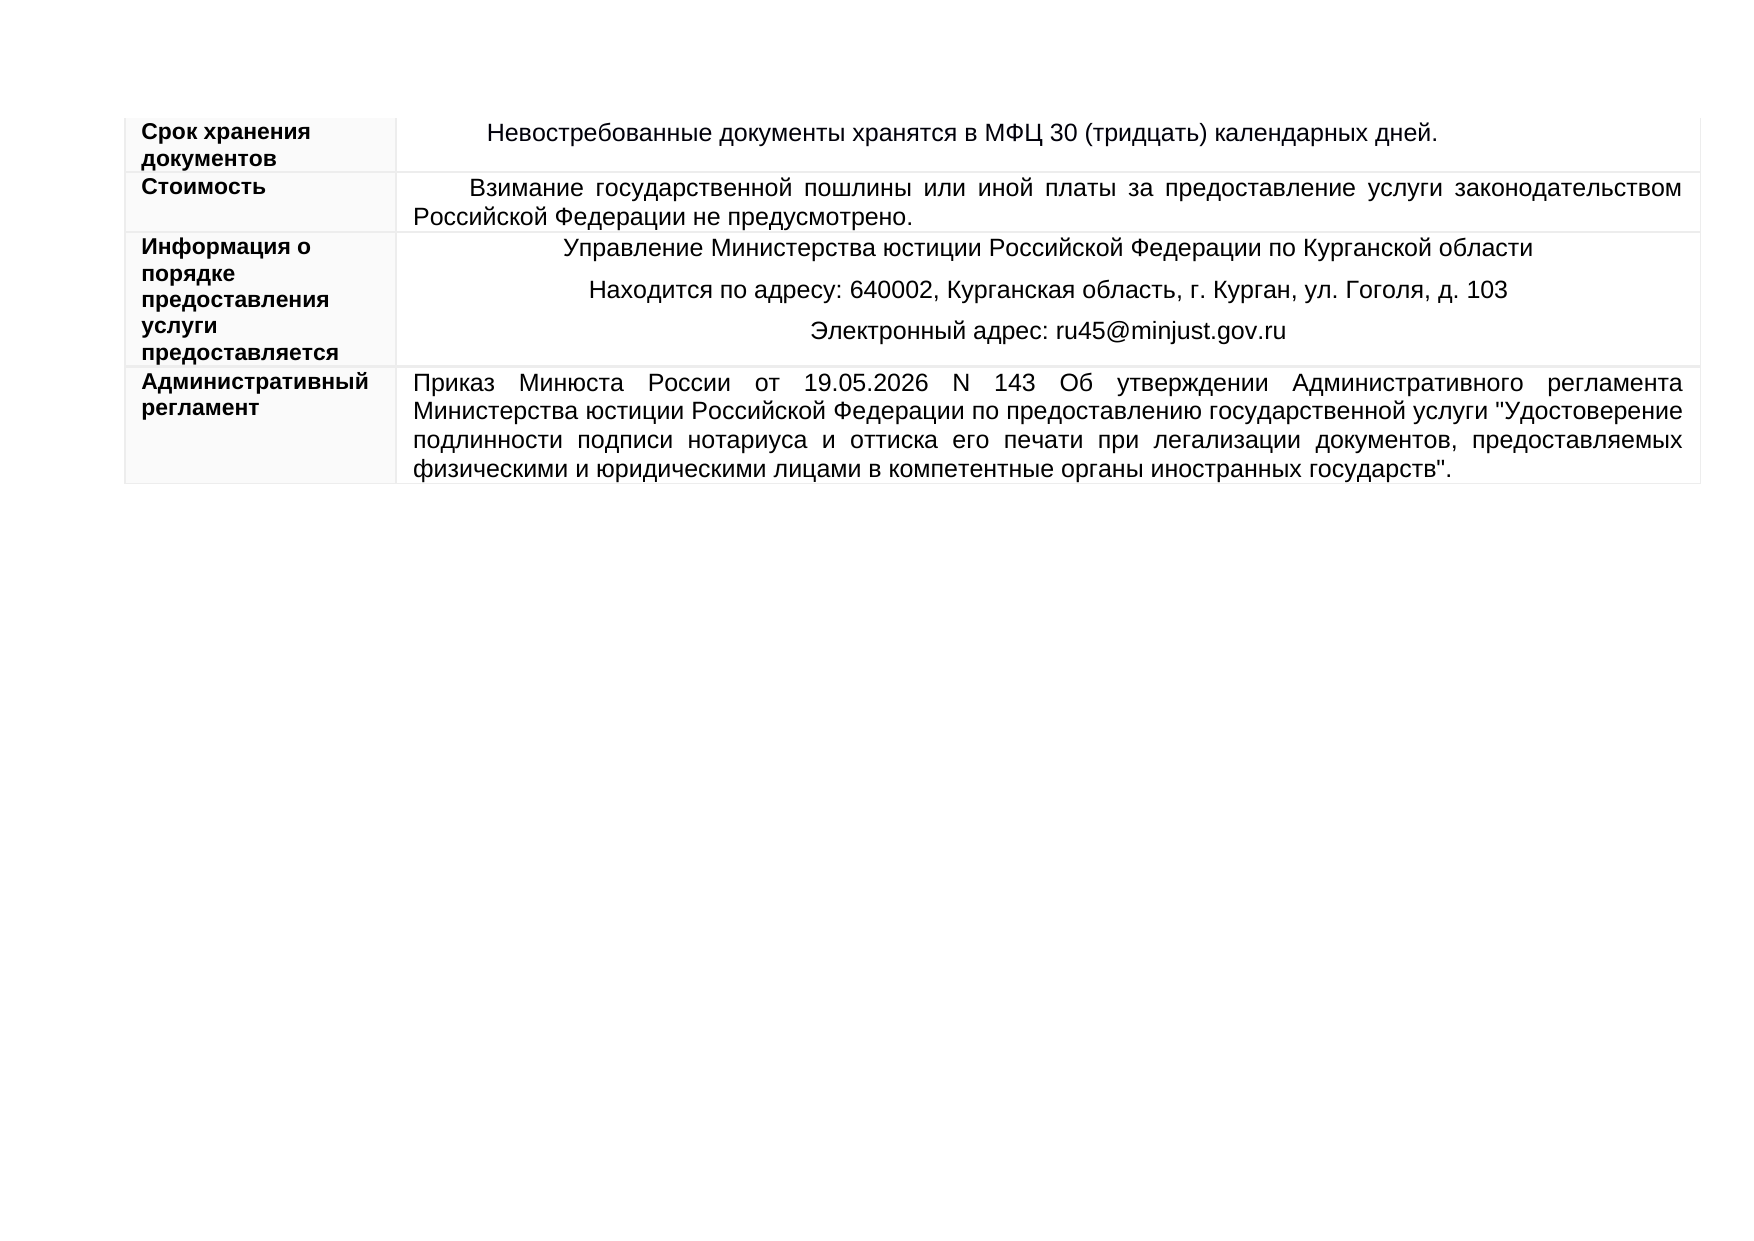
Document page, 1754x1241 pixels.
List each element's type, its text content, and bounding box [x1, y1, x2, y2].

table_cell Приказ Минюста России от 19.05.2026 N 143 Об утверждении Административного регламента Министерства юстиции Российской Федерации по предоставлению государственной услуги "Удостоверение подлинности подписи нотариуса и оттиска его печати при легализации документов, предоставляемых физическими и юридическими лицами в компетентные органы иностранных государств". [397, 368, 1700, 483]
table_cell Срок хранения документов [126, 118, 395, 171]
table_cell Информация о порядке предоставления услуги предоставляется [126, 233, 395, 365]
table_cell Стоимость [126, 173, 395, 231]
table_cell Взимание государственной пошлины или иной платы за предоставление услуги законодательством Российской Федерации не предусмотрено. [397, 173, 1700, 231]
table_cell Административный регламент [126, 368, 395, 483]
table_cell Невостребованные документы хранятся в МФЦ 30 (тридцать) календарных дней. [397, 118, 1700, 171]
table_cell Управление Министерства юстиции Российской Федерации по Курганской области Находится по адресу: 640002, Курганская область, г. Курган, ул. Гоголя, д. 103 Электронный адрес: ru45@minjust.gov.ru [397, 233, 1700, 365]
